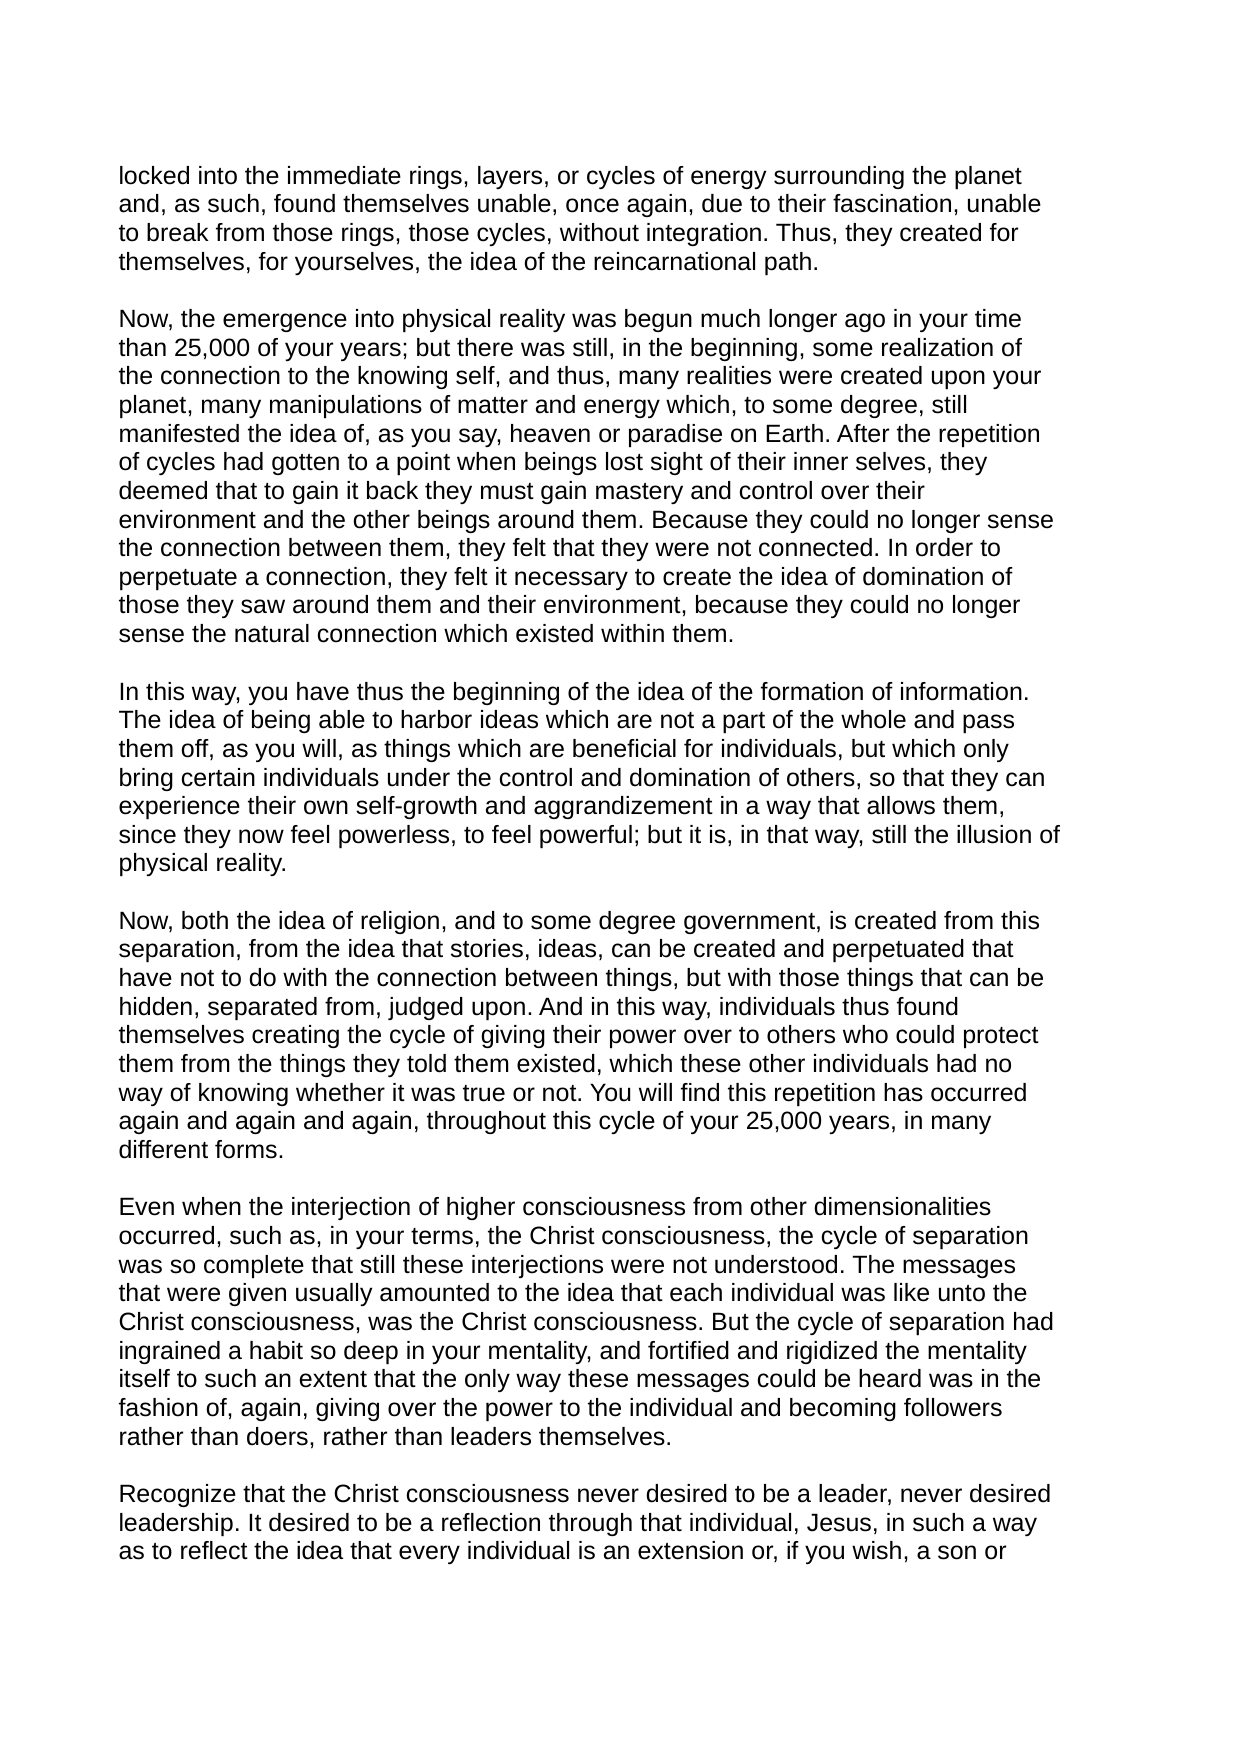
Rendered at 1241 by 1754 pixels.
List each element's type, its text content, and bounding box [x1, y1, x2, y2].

text themselves creating the cycle of giving their power over to others who could protect [118, 1021, 1240, 1049]
text Recognize that the Christ consciousness never desired to be a leader, never desired [118, 1479, 1240, 1508]
text again and again and again, throughout this cycle of your 25,000 years, in many [118, 1107, 1240, 1136]
text perpetuate a connection, they felt it necessary to create the idea of domination of [118, 562, 1240, 591]
text to break from those rings, those cycles, without integration. Thus, they created for [118, 218, 1240, 247]
text Christ consciousness, was the Christ consciousness. But the cycle of separation had [118, 1307, 1240, 1336]
text was so complete that still these interjections were not understood. The messages [118, 1250, 1240, 1279]
text leadership. It desired to be a reflection through that individual, Jesus, in such a way [118, 1508, 1240, 1537]
text different forms. [118, 1136, 1240, 1164]
text ingrained a habit so deep in your mentality, and fortified and rigidized the mentality [118, 1336, 1240, 1365]
text and, as such, found themselves unable, once again, due to their fascination, unable [118, 190, 1240, 218]
text physical reality. [118, 849, 1240, 878]
text since they now feel powerless, to feel powerful; but it is, in that way, still the illusion of [118, 820, 1240, 849]
text Even when the interjection of higher consciousness from other dimensionalities [118, 1193, 1240, 1222]
text than 25,000 of your years; but there was still, in the beginning, some realization of [118, 333, 1240, 362]
text manifested the idea of, as you say, heaven or paradise on Earth. After the repetition [118, 419, 1240, 448]
text of cycles had gotten to a point when beings lost sight of their inner selves, they [118, 448, 1240, 476]
text have not to do with the connection between things, but with those things that can be [118, 964, 1240, 992]
text them from the things they told them existed, which these other individuals had no [118, 1049, 1240, 1078]
text hidden, separated from, judged upon. And in this way, individuals thus found [118, 992, 1240, 1021]
text sense the natural connection which existed within them. [118, 620, 1240, 648]
text Now, the emergence into physical reality was begun much longer ago in your time [118, 304, 1240, 333]
text those they saw around them and their environment, because they could no longer [118, 591, 1240, 620]
text way of knowing whether it was true or not. You will find this repetition has occurred [118, 1078, 1240, 1107]
text The idea of being able to harbor ideas which are not a part of the whole and pass [118, 706, 1240, 734]
text bring certain individuals under the control and domination of others, so that they can [118, 763, 1240, 792]
text experience their own self-growth and aggrandizement in a way that allows them, [118, 792, 1240, 820]
text occurred, such as, in your terms, the Christ consciousness, the cycle of separation [118, 1222, 1240, 1250]
text fashion of, again, giving over the power to the individual and becoming followers [118, 1393, 1240, 1422]
text Now, both the idea of religion, and to some degree government, is created from this [118, 906, 1240, 935]
text the connection between them, they felt that they were not connected. In order to [118, 534, 1240, 562]
text environment and the other beings around them. Because they could no longer sense [118, 505, 1240, 534]
text as to reflect the idea that every individual is an extension or, if you wish, a son or [118, 1537, 1240, 1565]
text separation, from the idea that stories, ideas, can be created and perpetuated that [118, 935, 1240, 964]
text In this way, you have thus the beginning of the idea of the formation of information. [118, 677, 1240, 706]
text itself to such an extent that the only way these messages could be heard was in the [118, 1365, 1240, 1393]
text planet, many manipulations of matter and energy which, to some degree, still [118, 391, 1240, 419]
text locked into the immediate rings, layers, or cycles of energy surrounding the planet [118, 161, 1240, 190]
text themselves, for yourselves, the idea of the reincarnational path. [118, 247, 1240, 276]
text that were given usually amounted to the idea that each individual was like unto the [118, 1279, 1240, 1307]
text the connection to the knowing self, and thus, many realities were created upon your [118, 362, 1240, 391]
text deemed that to gain it back they must gain mastery and control over their [118, 476, 1240, 505]
text rather than doers, rather than leaders themselves. [118, 1422, 1240, 1451]
text them off, as you will, as things which are beneficial for individuals, but which only [118, 734, 1240, 763]
